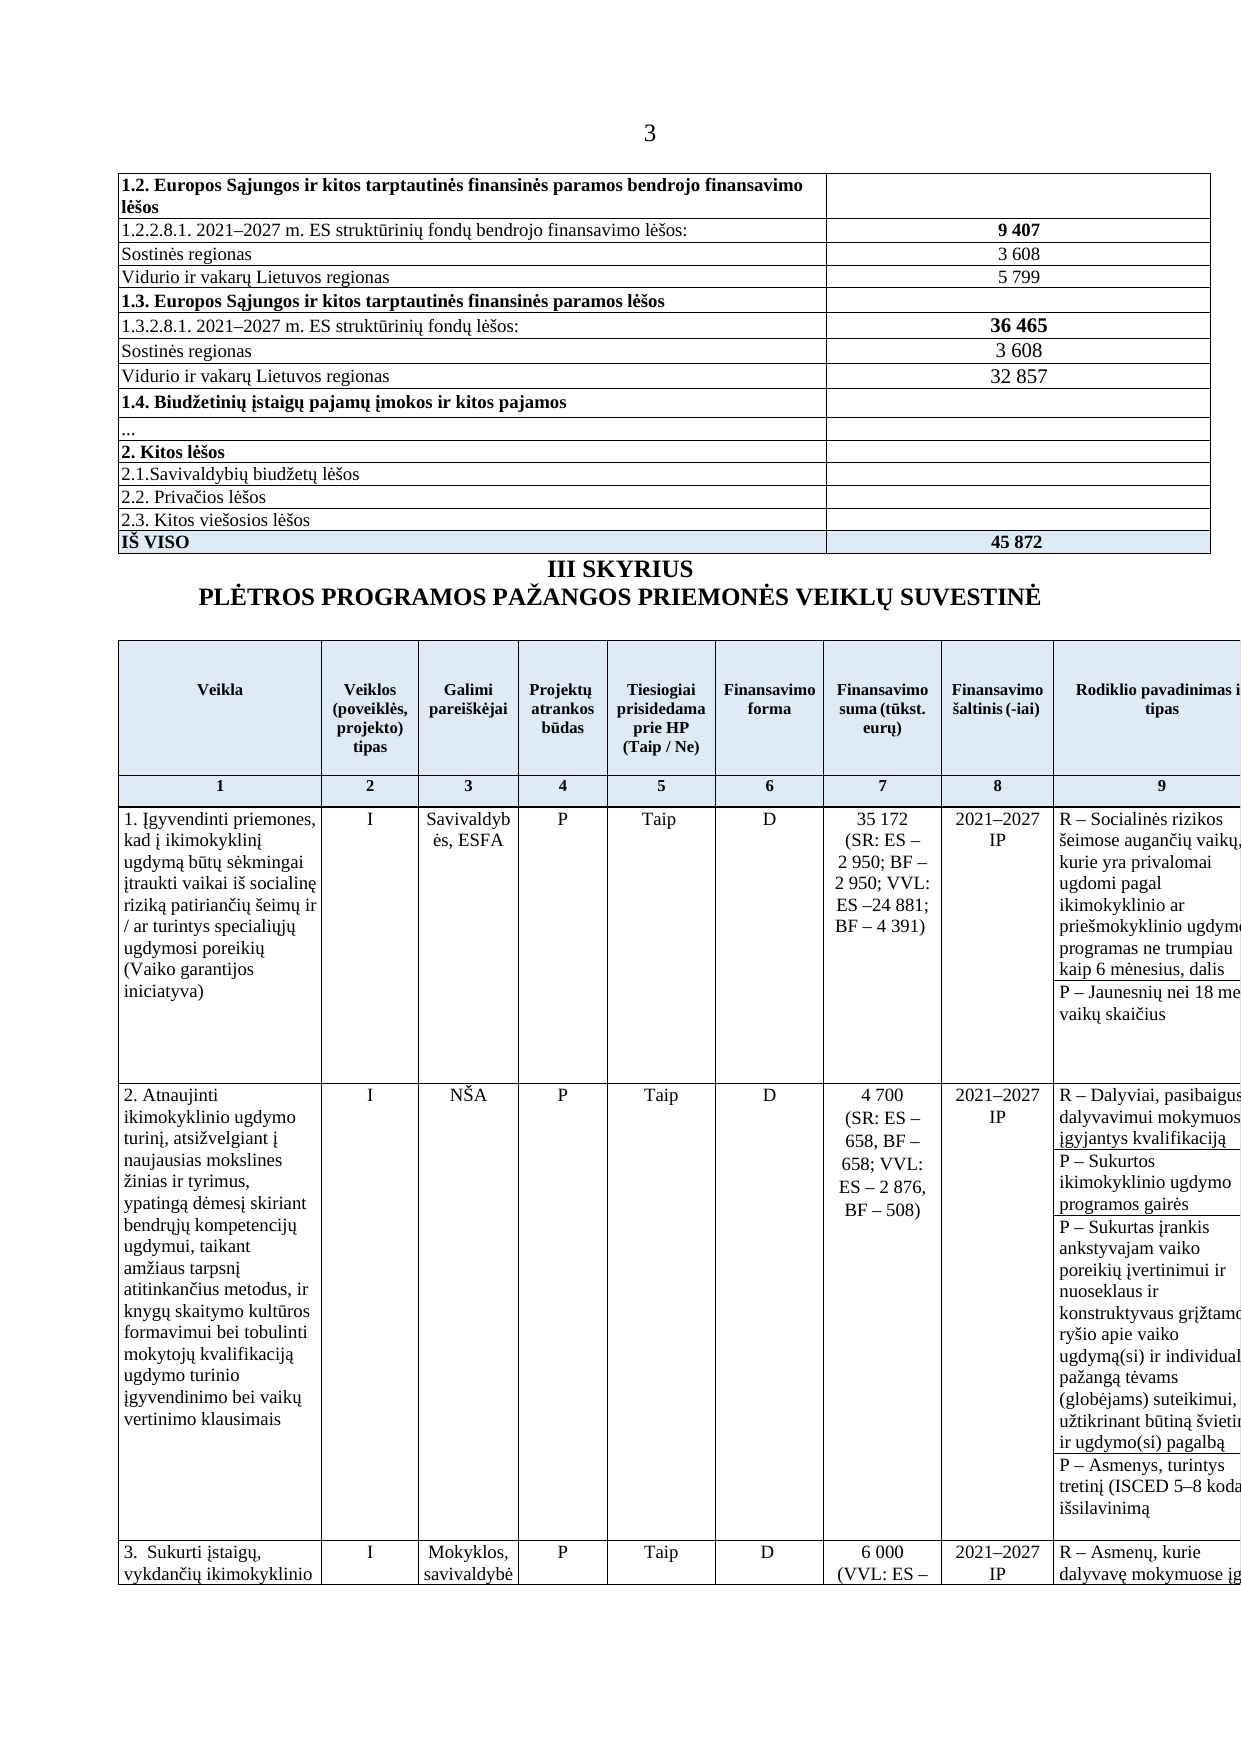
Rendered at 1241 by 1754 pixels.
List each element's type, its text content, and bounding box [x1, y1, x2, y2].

table_cell P – Jaunesnių nei 18 metų vaikų skaičius [1054, 981, 1240, 1083]
table_cell Taip [608, 808, 715, 1083]
table_header Finansavimo suma (tūkst. eurų) [824, 641, 941, 775]
table_header Galimi pareiškėjai [419, 641, 518, 775]
table_cell ... [119, 418, 826, 439]
table_cell R – Socialinės rizikos šeimose augančių vaikų, kurie yra privalomai ugdomi pagal ikimokyklinio ar priešmokyklinio ugdymo programas ne trumpiau kaip 6 mėnesius, dalis [1054, 808, 1240, 980]
table_cell 9 407 [827, 219, 1210, 242]
table_cell Sostinės regionas [119, 243, 826, 264]
table_cell D [716, 808, 823, 1083]
table_cell 2021–2027 IP [942, 1541, 1053, 1584]
table_cell P – Asmenys, turintys tretinį (ISCED 5–8 kodai) išsilavinimą [1054, 1454, 1240, 1540]
table_cell 2.2. Privačios lėšos [119, 486, 826, 507]
table_cell Savivaldybės, ESFA [419, 808, 518, 1083]
table_cell [827, 441, 1210, 462]
table_cell Vidurio ir vakarų Lietuvos regionas [119, 266, 826, 287]
table_cell 1.2.2.8.1. 2021–2027 m. ES struktūrinių fondų bendrojo finansavimo lėšos: [119, 219, 826, 242]
table_cell P – Sukurtas įrankis ankstyvajam vaiko poreikių įvertinimui ir nuoseklaus ir konstruktyvaus grįžtamojo ryšio apie vaiko ugdymą(si) ir individualią pažangą tėvams (globėjams) suteikimui, užtikrinant būtiną švietimo ir ugdymo(si) pagalbą [1054, 1216, 1240, 1453]
table_cell 2.3. Kitos viešosios lėšos [119, 509, 826, 530]
table_cell 3 608 [827, 243, 1210, 264]
table_cell 1.2. Europos Sąjungos ir kitos tarptautinės finansinės paramos bendrojo finansavimo lėšos [119, 174, 826, 217]
table_cell 36 465 [827, 313, 1210, 337]
table_cell 2021–2027 IP [942, 808, 1053, 1083]
table_header Projektų atrankos būdas [519, 641, 607, 775]
table_cell 2 [322, 776, 418, 806]
table_cell 1.3.2.8.1. 2021–2027 m. ES struktūrinių fondų lėšos: [119, 313, 826, 337]
table_cell [827, 288, 1210, 312]
text III SKYRIUS [118, 554, 1122, 582]
table_cell P – Sukurtos ikimokyklinio ugdymo programos gairės [1054, 1150, 1240, 1214]
table_cell D [716, 1541, 823, 1584]
table_cell Vidurio ir vakarų Lietuvos regionas [119, 364, 826, 388]
table_cell [827, 486, 1210, 507]
table_cell 2.1.Savivaldybių biudžetų lėšos [119, 463, 826, 485]
table_cell [827, 509, 1210, 530]
table_cell P [519, 808, 607, 1083]
table_cell 3 608 [827, 339, 1210, 362]
table_cell 4 [519, 776, 607, 806]
table_cell R – Dalyviai, pasibaigus jų dalyvavimui mokymuose įgyjantys kvalifikaciją [1054, 1084, 1240, 1149]
table_cell P [519, 1084, 607, 1540]
table_cell 3 [419, 776, 518, 806]
table_cell 9 [1054, 776, 1240, 806]
table_cell 2. Kitos lėšos [119, 441, 826, 462]
table_cell 3. Sukurti įstaigų, vykdančių ikimokyklinio [119, 1541, 321, 1584]
table_cell Sostinės regionas [119, 339, 826, 362]
table_cell 6 000 (VVL: ES – [824, 1541, 941, 1584]
table_cell [827, 389, 1210, 417]
table_cell P [519, 1541, 607, 1584]
table_cell 2021–2027 IP [942, 1084, 1053, 1540]
table_cell 1 [119, 776, 321, 806]
table_cell 7 [824, 776, 941, 806]
table_cell 8 [942, 776, 1053, 806]
text PLĖTROS PROGRAMOS PAŽANGOS PRIEMONĖS VEIKLŲ SUVESTINĖ [118, 582, 1122, 611]
table_cell NŠA [419, 1084, 518, 1540]
table_cell 1.3. Europos Sąjungos ir kitos tarptautinės finansinės paramos lėšos [119, 288, 826, 312]
table_cell Mokyklos, savivaldybė [419, 1541, 518, 1584]
table_cell D [716, 1084, 823, 1540]
table_cell 1.4. Biudžetinių įstaigų pajamų įmokos ir kitos pajamos [119, 389, 826, 417]
table_header Veikla [119, 641, 321, 775]
table_cell R – Asmenų, kurie dalyvavę mokymuose įgijo kompetenciją, dalis [1054, 1541, 1240, 1584]
table_cell 6 [716, 776, 823, 806]
table_header Finansavimo šaltinis (-iai) [942, 641, 1053, 775]
table_cell [827, 418, 1210, 439]
table_cell IŠ VISO [119, 531, 826, 553]
table_cell 32 857 [827, 364, 1210, 388]
table_cell [827, 463, 1210, 485]
table_cell 4 700 (SR: ES – 658, BF – 658; VVL: ES – 2 876, BF – 508) [824, 1084, 941, 1540]
table_header Tiesiogiai prisidedama prie HP (Taip / Ne) [608, 641, 715, 775]
table_cell 5 799 [827, 266, 1210, 287]
table_cell I [322, 1084, 418, 1540]
table_cell [827, 174, 1210, 217]
table_cell I [322, 1541, 418, 1584]
table_header Finansavimo forma [716, 641, 823, 775]
table_cell 35 172 (SR: ES – 2 950; BF – 2 950; VVL: ES –24 881; BF – 4 391) [824, 808, 941, 1083]
table_header Veiklos (poveiklės, projekto) tipas [322, 641, 418, 775]
table_cell 45 872 [827, 531, 1210, 553]
table_cell Taip [608, 1541, 715, 1584]
table_header Rodiklio pavadinimas ir tipas [1054, 641, 1240, 775]
table_cell 5 [608, 776, 715, 806]
table_cell 2. Atnaujinti ikimokyklinio ugdymo turinį, atsižvelgiant į naujausias mokslines žinias ir tyrimus, ypatingą dėmesį skiriant bendrųjų kompetencijų ugdymui, taikant amžiaus tarpsnį atitinkančius metodus, ir knygų skaitymo kultūros formavimui bei tobulinti mokytojų kvalifikaciją ugdymo turinio įgyvendinimo bei vaikų vertinimo klausimais [119, 1084, 321, 1540]
table_cell 1. Įgyvendinti priemones, kad į ikimokyklinį ugdymą būtų sėkmingai įtraukti vaikai iš socialinę riziką patiriančių šeimų ir / ar turintys specialiųjų ugdymosi poreikių (Vaiko garantijos iniciatyva) [119, 808, 321, 1083]
table_cell Taip [608, 1084, 715, 1540]
table_cell I [322, 808, 418, 1083]
